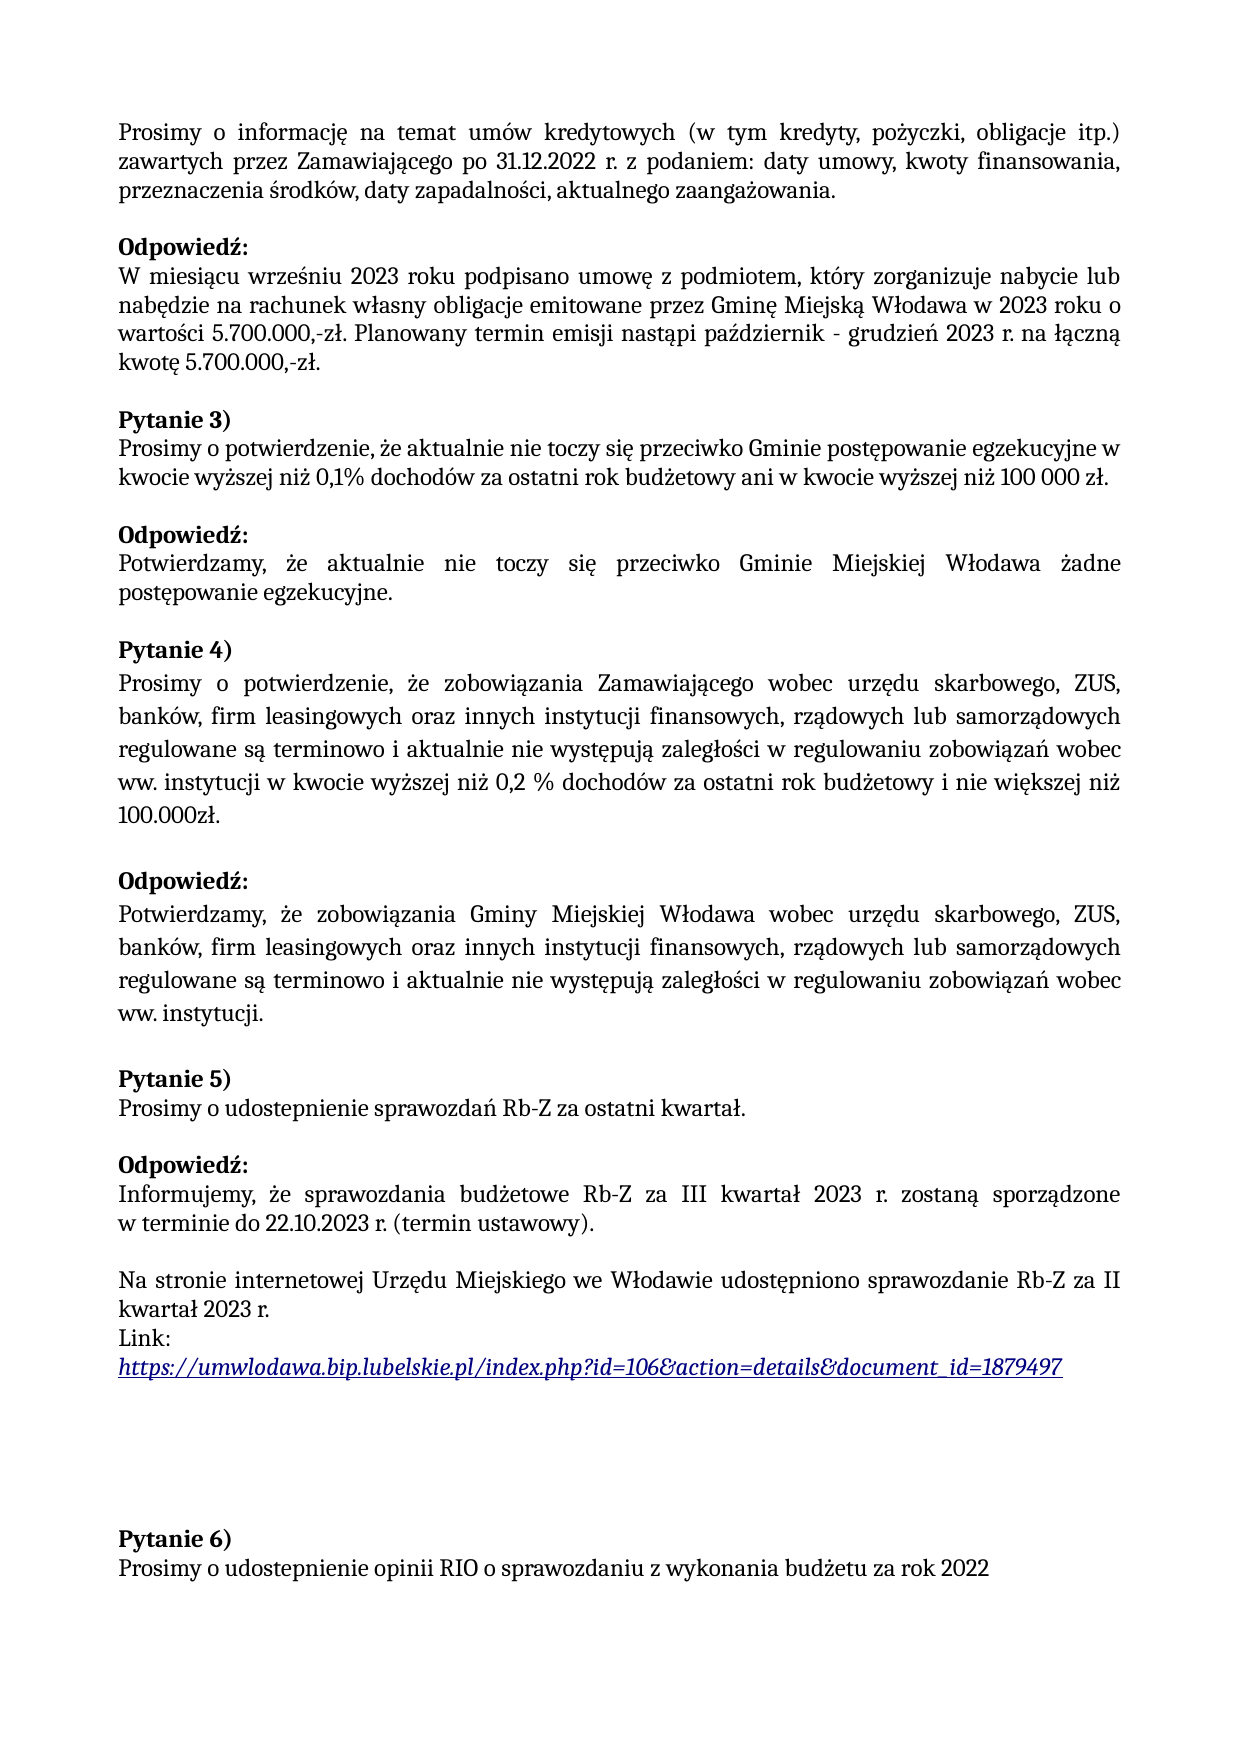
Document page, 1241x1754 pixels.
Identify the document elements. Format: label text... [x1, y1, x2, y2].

text W miesiącu wrześniu 2023 roku podpisano umowę z podmiotem, który zorganizuje nabycie lub nabędzie na rachunek własny obligacje emitowane przez Gminę Miejską Włodawa w 2023 roku o wartości 5.700.000,-zł. Planowany termin emisji nastąpi październik - grudzień 2023 r. na łączną kwotę 5.700.000,-zł. [118, 262, 1122, 377]
text Na stronie internetowej Urzędu Miejskiego we Włodawie udostępniono sprawozdanie Rb-Z za II kwartał 2023 r. [118, 1266, 1122, 1324]
text https://umwlodawa.bip.lubelskie.pl/index.php?id=106&action=details&document_id=1879497 [118, 1352, 1122, 1381]
text Prosimy o udostepnienie opinii RIO o sprawozdaniu z wykonania budżetu za rok 2022 [118, 1554, 1122, 1582]
text Prosimy o potwierdzenie, że aktualnie nie toczy się przeciwko Gminie postępowanie egzekucyjne w kwocie wyższej niż 0,1% dochodów za ostatni rok budżetowy ani w kwocie wyższej niż 100 000 zł. [118, 434, 1122, 492]
text Pytanie 4) [118, 636, 1122, 664]
text Pytanie 3) [118, 406, 1122, 434]
text Potwierdzamy, że zobowiązania Gminy Miejskiej Włodawa wobec urzędu skarbowego, ZUS, banków, firm leasingowych oraz innych instytucji finansowych, rządowych lub samorządowych regulowane są terminowo i aktualnie nie występują zaległości w regulowaniu zobowiązań wobec ww. instytucji. [118, 900, 1122, 1028]
text Prosimy o udostepnienie sprawozdań Rb-Z za ostatni kwartał. [118, 1094, 1122, 1122]
text Odpowiedź: [118, 521, 1122, 549]
text Pytanie 5) [118, 1065, 1122, 1094]
text Odpowiedź: [118, 1151, 1122, 1180]
text Potwierdzamy, że aktualnie nie toczy się przeciwko Gminie Miejskiej Włodawa żadne postępowanie egzekucyjne. [118, 549, 1122, 607]
text Prosimy o informację na temat umów kredytowych (w tym kredyty, pożyczki, obligacje itp.) zawartych przez Zamawiającego po 31.12.2022 r. z podaniem: daty umowy, kwoty finansowania, przeznaczenia środków, daty zapadalności, aktualnego zaangażowania. [118, 118, 1122, 204]
text Odpowiedź: [118, 867, 1122, 896]
text Pytanie 6) [118, 1525, 1122, 1554]
text Prosimy o potwierdzenie, że zobowiązania Zamawiającego wobec urzędu skarbowego, ZUS, banków, firm leasingowych oraz innych instytucji finansowych, rządowych lub samorządowych regulowane są terminowo i aktualnie nie występują zaległości w regulowaniu zobowiązań wobec ww. instytucji w kwocie wyższej niż 0,2 % dochodów za ostatni rok budżetowy i nie większej niż 100.000zł. [118, 669, 1122, 829]
text Odpowiedź: [118, 233, 1122, 262]
text Link: [118, 1324, 1122, 1352]
text Informujemy, że sprawozdania budżetowe Rb-Z za III kwartał 2023 r. zostaną sporządzone w terminie do 22.10.2023 r. (termin ustawowy). [118, 1180, 1122, 1237]
